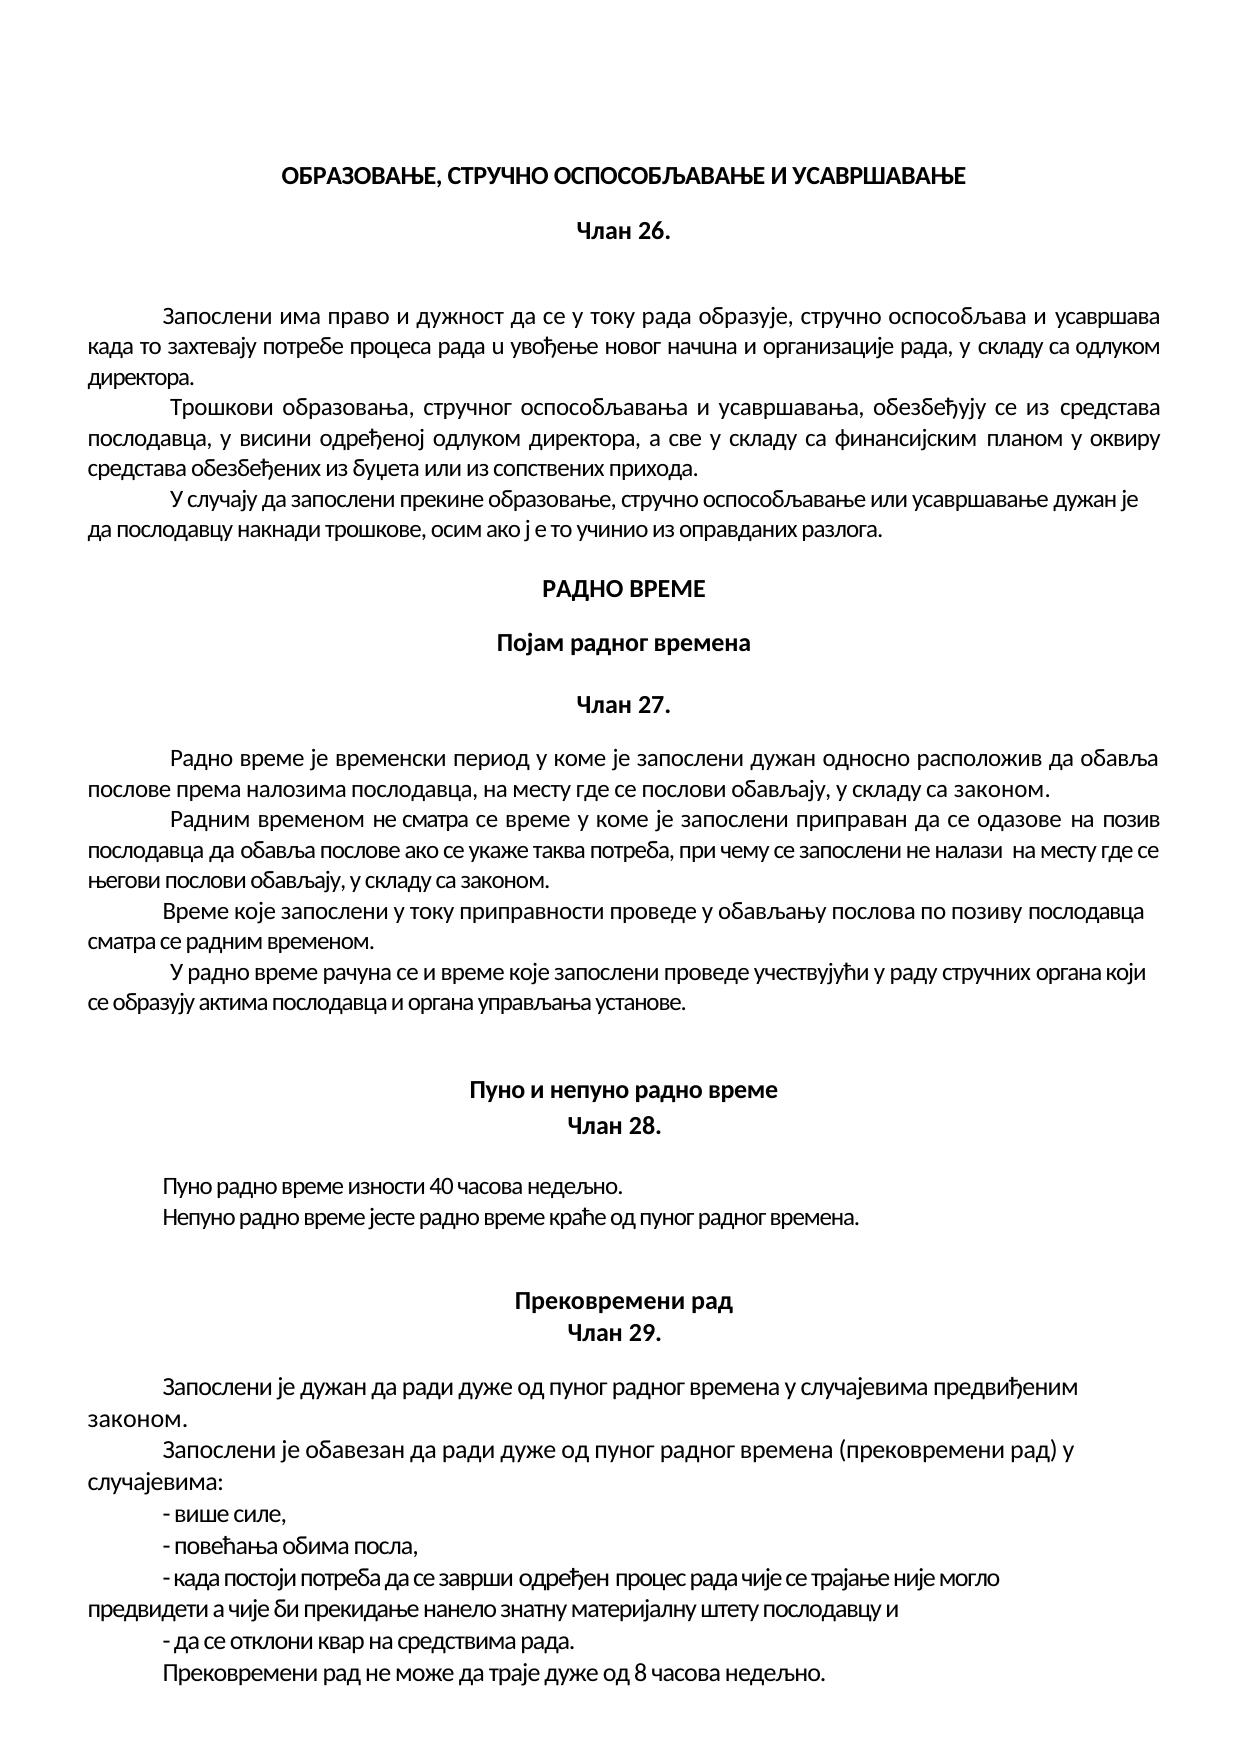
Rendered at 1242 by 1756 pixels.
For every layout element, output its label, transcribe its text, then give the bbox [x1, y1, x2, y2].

text Пуно и непуно радно време [87, 1073, 1160, 1105]
text Прековремени рад [87, 1284, 1160, 1316]
text У случају да запослени прекине образовање, стручно оспособљавање или усавршавање дужан је да послодавцу накнади трошкове, осим ако ј е то учинио из оправданих разлога. [87, 483, 1160, 544]
text Запослени је обавезан да ради дуже од пуног радног времена (прековремени рад) у случајевима: [87, 1434, 1160, 1497]
text Члан 28. [567, 1109, 1160, 1141]
text Запослени је дужан да ради дуже од пуног радног времена у случајевима предвиђеним законом. [87, 1370, 1160, 1434]
text Члан 29. [567, 1316, 1160, 1348]
text Прековремени рад не може да траје дуже од 8 часова недељно. [162, 1656, 1160, 1688]
text - да се отклони квар на средствима рада. [162, 1624, 1160, 1656]
text Трошкови образовања, стручног оспособљавања и усавршавања, обезбеђују се из средстава послодавца, у висини одређеној одлуком директора, а све у складу са финансијским планом у оквиру средстава обезбеђених из буџета или из сопствених прихода. [87, 391, 1160, 483]
text Радним временом не сматра се време у коме је запослени приправан да се одазове на позив послодавца да обавља послове ако се укаже таква потреба, при чему се запослени не налази на месту где се његови послови обављају, у складy са законом. [87, 803, 1160, 895]
text Члан 27. [87, 688, 1160, 720]
text - када постоји потреба да се заврши одређен процес рада чије се трајање није могло предвидети а чије би прекидање нанело знатну материјалну штету послодавцу и [87, 1561, 1078, 1624]
text Пуно радно време изности 40 часова недељно. [162, 1171, 1160, 1201]
text Запослени има право и дужност да се у току рада образује, стручно оспособљава и усавршава када то захтевају потребе процеса рада u увођење новог начuна и организације рада, у складу са одлуком директора. [87, 300, 1160, 391]
text РАДНО ВРЕМЕ [87, 572, 1160, 604]
text Непуно радно време јесте радно време краће од пуног радног времена. [162, 1201, 1160, 1232]
text - више силе, [162, 1497, 1160, 1529]
text Време које запослени у току приправности проведе у обављању послова по позиву послодавца сматра се радним временом. [87, 895, 1160, 956]
text Члан 26. [87, 214, 1160, 246]
text - повећања обима посла, [162, 1529, 1160, 1561]
text ОБРАЗОВАЊЕ, СТРУЧНО ОСПОСОБЉАВАЊЕ И УСАВРШАВАЊЕ [87, 159, 1160, 191]
text У радно време рачуна се и време које запослени проведе учествујући у раду стручних органа који се образују актима послодавца и органа управљања установе. [87, 956, 1160, 1017]
text Појам радног времена [87, 626, 1160, 658]
text Радно време је временски период у коме је запослени дужан односно расположив да обавља послове према налозима послодавца, на месту где се послови обављају, у складу са законом. [87, 742, 1160, 803]
